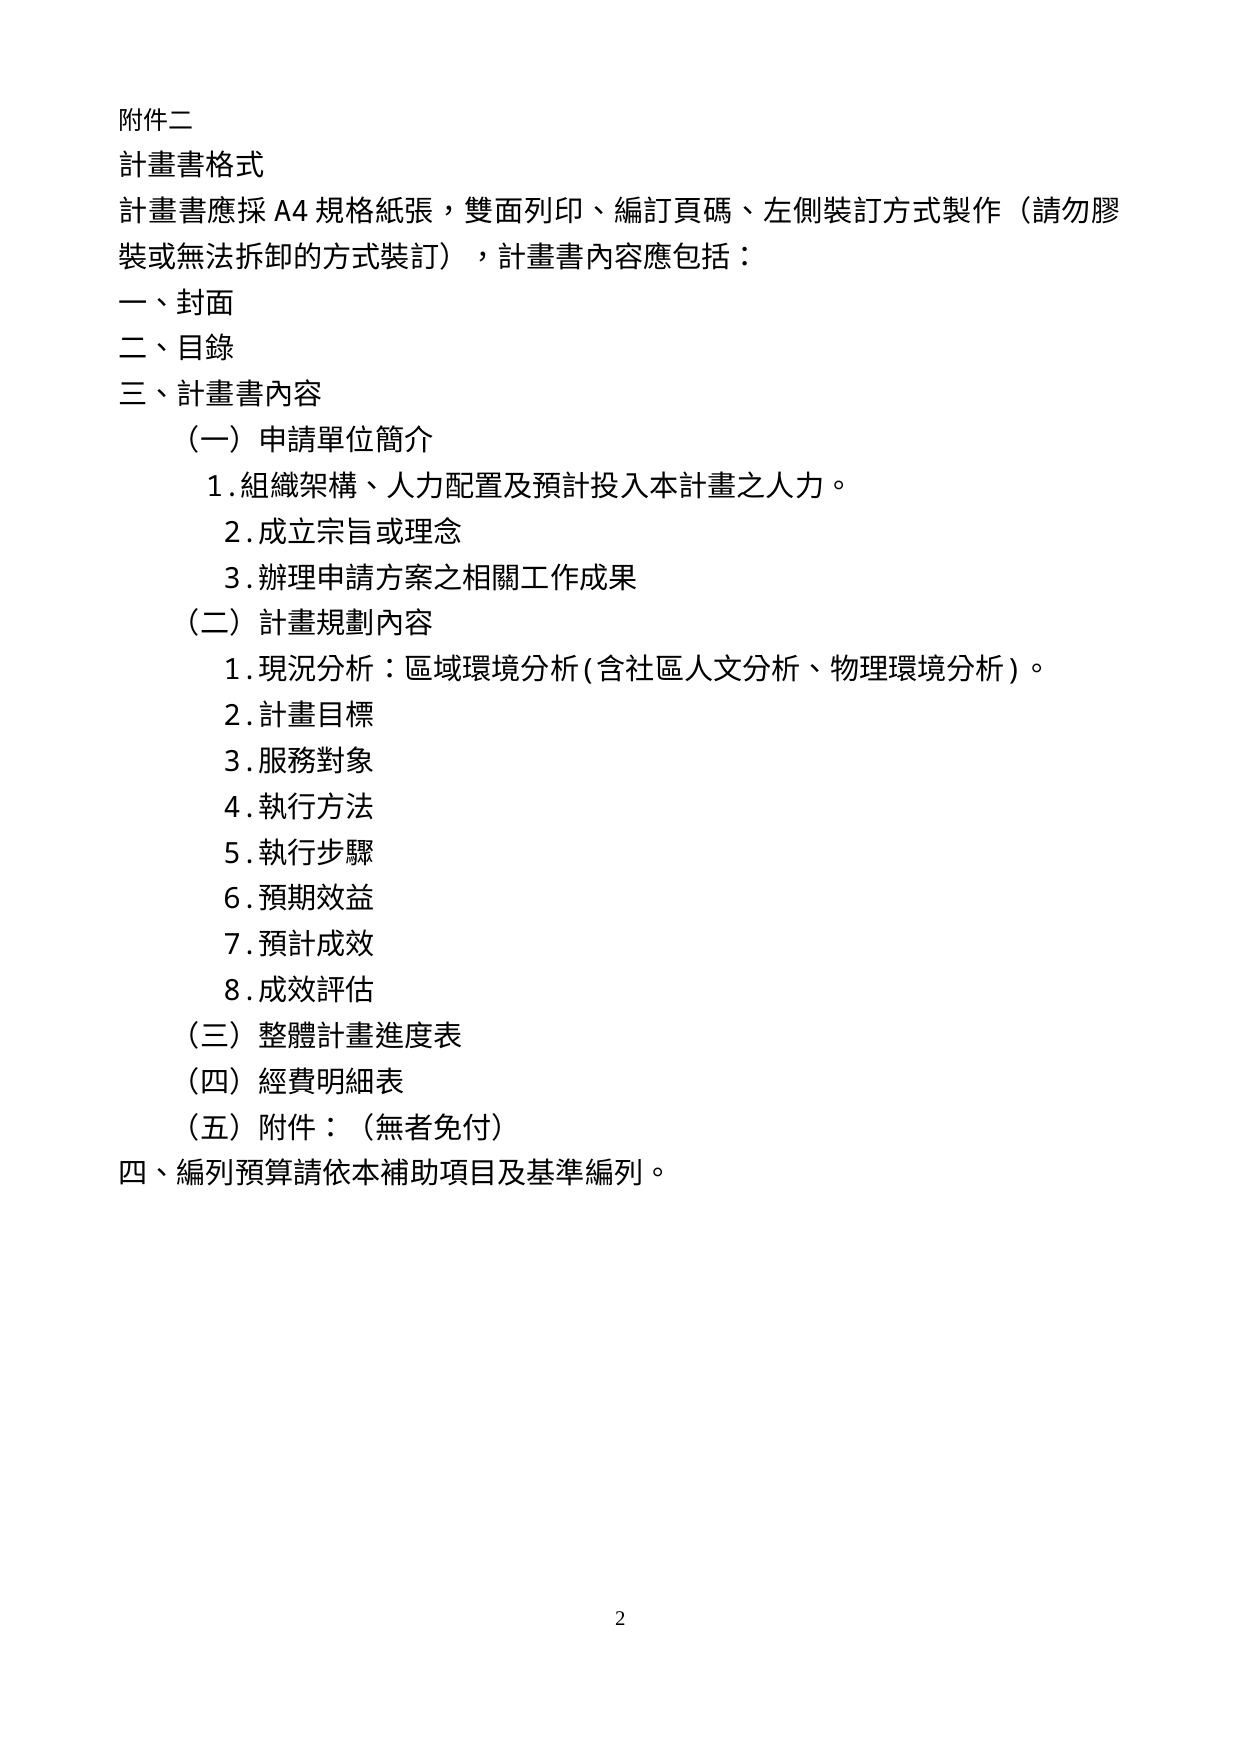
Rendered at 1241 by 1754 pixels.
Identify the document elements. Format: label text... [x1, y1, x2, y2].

text （一）申請單位簡介 [118, 414, 1122, 460]
text 計畫書格式 [118, 139, 1122, 185]
text 一、封面 [118, 276, 1122, 322]
text （四）經費明細表 [118, 1056, 1122, 1101]
text （三）整體計畫進度表 [118, 1010, 1122, 1056]
text （五）附件：（無者免付） [118, 1101, 1122, 1147]
text 2.計畫目標 [118, 689, 1122, 735]
text 3.服務對象 [118, 735, 1122, 781]
text 2.成立宗旨或理念 [118, 506, 1122, 551]
text 三、計畫書內容 [118, 368, 1122, 414]
text 4.執行方法 [118, 781, 1122, 826]
text 1.現況分析：區域環境分析(含社區人文分析、物理環境分析)。 [118, 643, 1122, 689]
text 8.成效評估 [118, 964, 1122, 1010]
text 二、目錄 [118, 322, 1122, 368]
text 7.預計成效 [118, 918, 1122, 964]
text 6.預期效益 [118, 872, 1122, 918]
text 1.組織架構、人力配置及預計投入本計畫之人力。 [118, 460, 1122, 506]
text 5.執行步驟 [118, 826, 1122, 872]
text 四、編列預算請依本補助項目及基準編列。 [118, 1147, 1122, 1193]
text 計畫書應採A4規格紙張，雙面列印、編訂頁碼、左側裝訂方式製作（請勿膠裝或無法拆卸的方式裝訂），計畫書內容應包括： [118, 185, 1122, 276]
text 3.辦理申請方案之相關工作成果 [118, 551, 1122, 597]
text 附件二 [118, 93, 1122, 139]
text （二）計畫規劃內容 [118, 597, 1122, 643]
